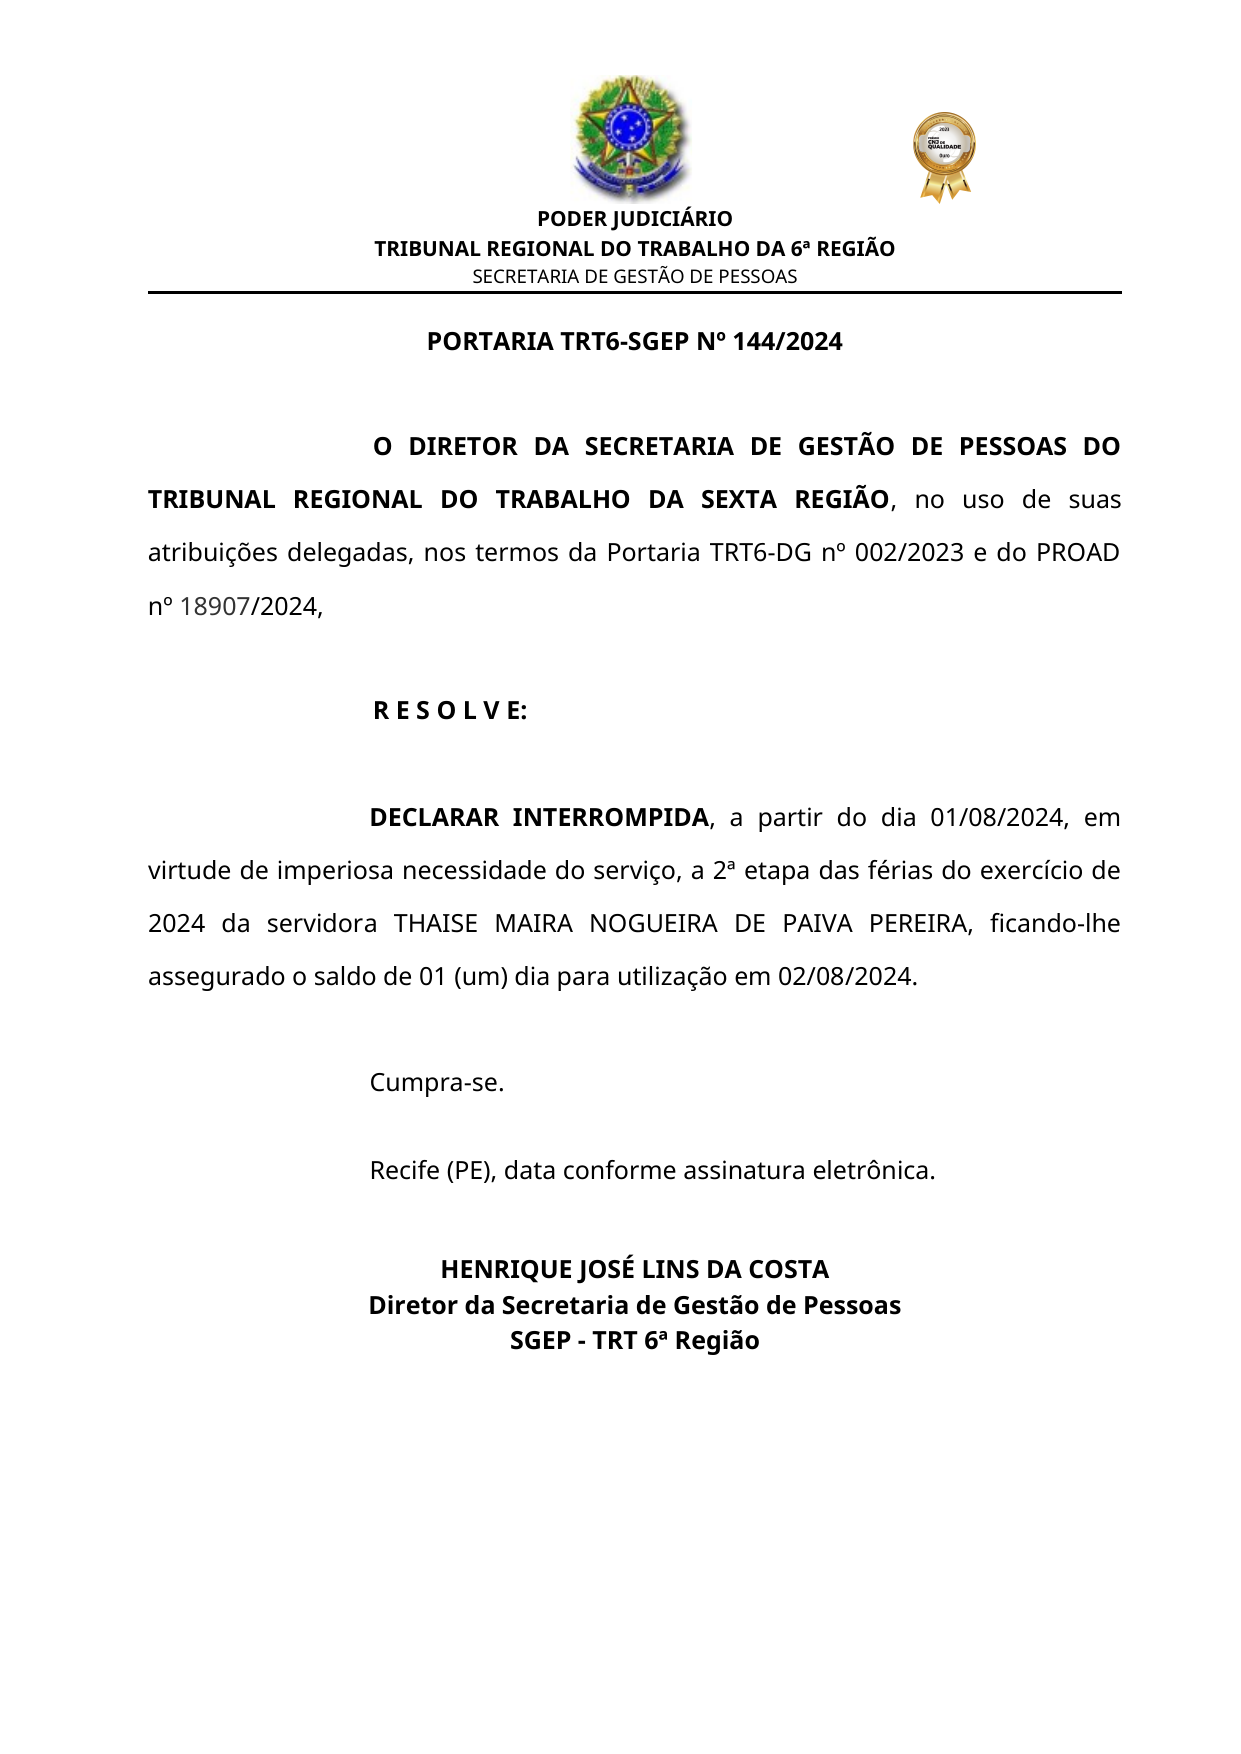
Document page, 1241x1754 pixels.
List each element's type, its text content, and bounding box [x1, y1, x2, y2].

subtitle SGEP - TRT 6ª Região [147, 1322, 1122, 1357]
subtitle DECLARAR INTERROMPIDA, a partir do dia 01/08/2024, em virtude de imperiosa necessidade do serviço, a 2ª etapa das férias do exercício de 2024 da servidora THAISE MAIRA NOGUEIRA DE PAIVA PEREIRA, ficando-lhe assegurado o saldo de 01 (um) dia para utilização em 02/08/2024. [148, 798, 1122, 993]
picture [570, 75, 768, 204]
subtitle Cumpra-se. [147, 1063, 1122, 1099]
picture [913, 112, 976, 204]
subtitle R E S O L V E: [298, 692, 1122, 727]
subtitle O DIRETOR DA SECRETARIA DE GESTÃO DE PESSOAS DO TRIBUNAL REGIONAL DO TRABALHO DA SEXTA REGIÃO, no uso de suas atribuições delegadas, nos termos da Portaria TRT6-DG nº 002/2023 e do PROAD nº 18907/2024, [148, 427, 1122, 622]
subtitle HENRIQUE JOSÉ LINS DA COSTA [147, 1251, 1122, 1286]
subtitle Recife (PE), data conforme assinatura eletrônica. [147, 1151, 1122, 1187]
subtitle Diretor da Secretaria de Gestão de Pessoas [147, 1286, 1122, 1322]
subtitle PORTARIA TRT6-SGEP Nº 144/2024 [147, 322, 1122, 358]
